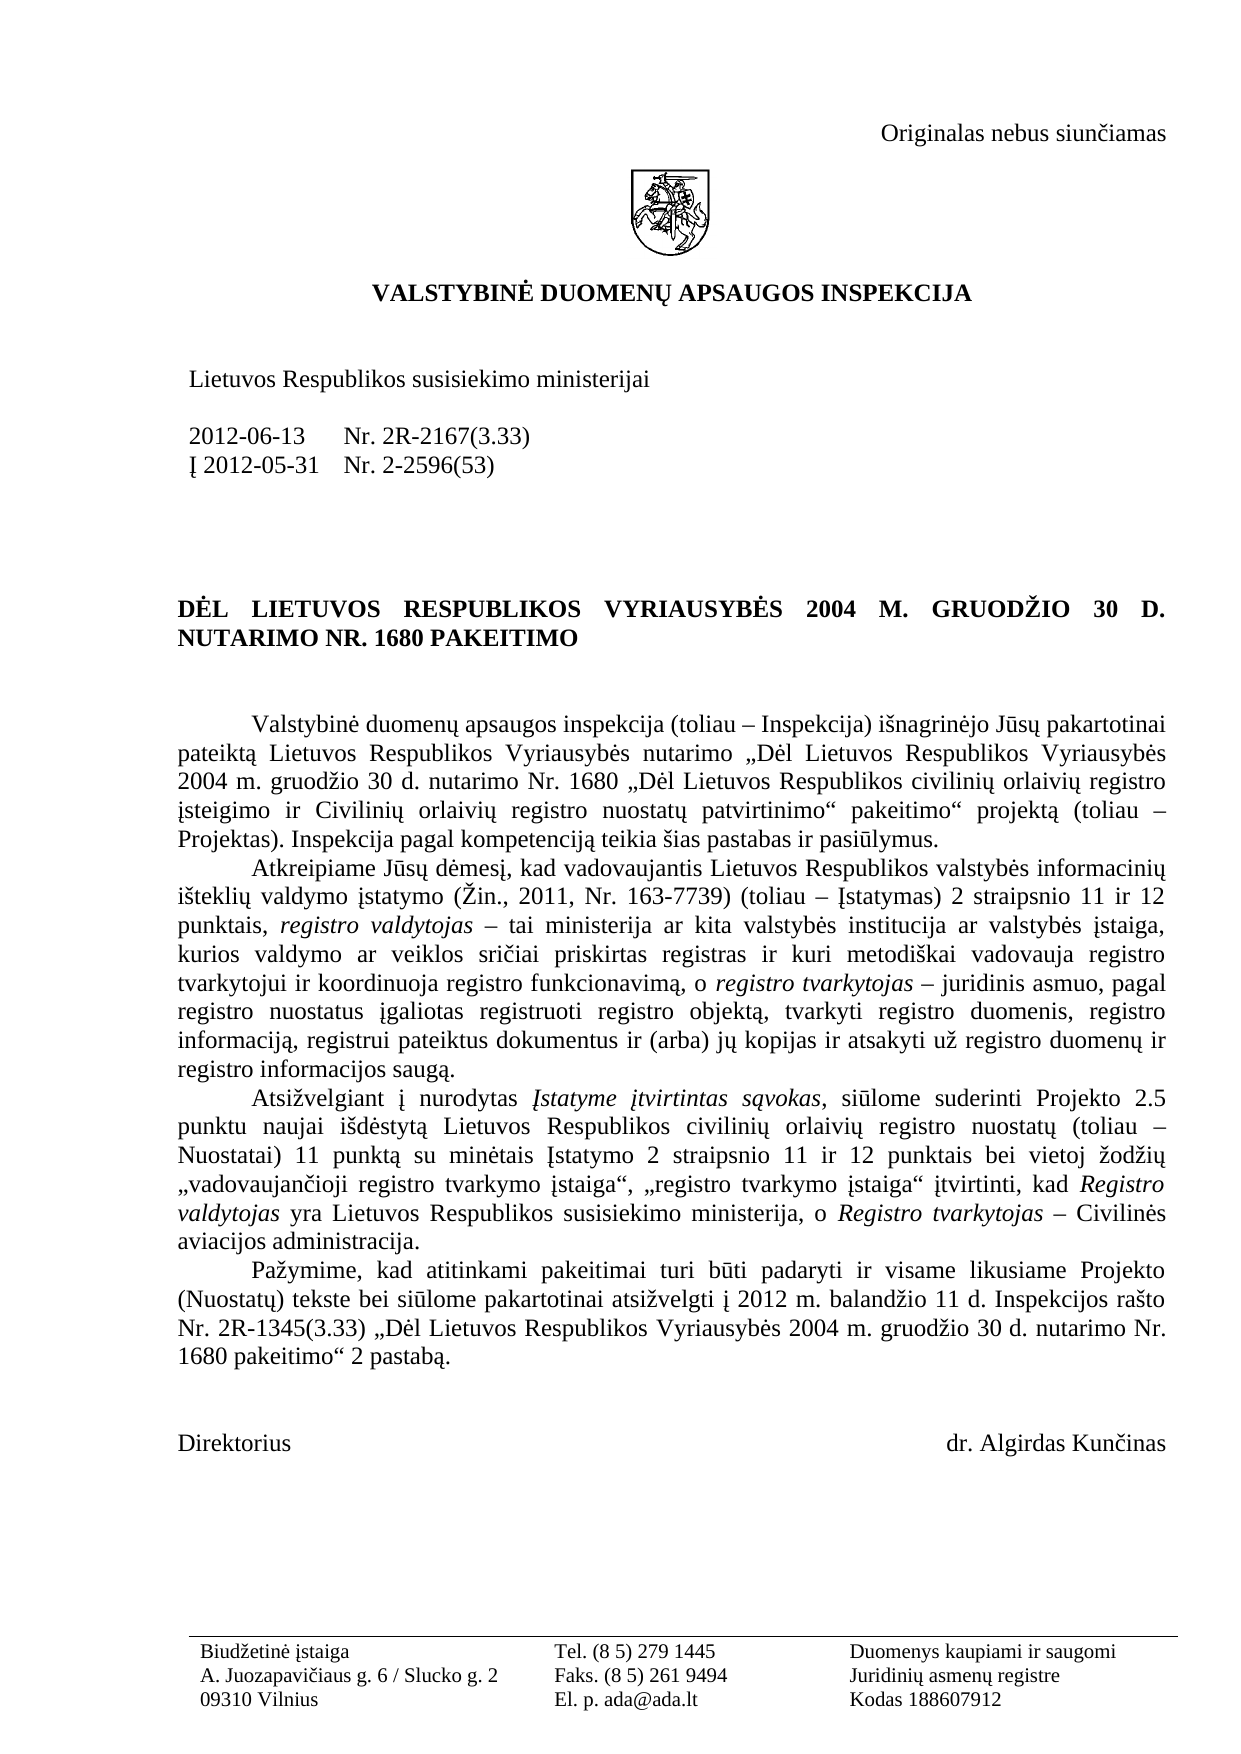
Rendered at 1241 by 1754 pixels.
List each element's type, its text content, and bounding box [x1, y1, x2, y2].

table_header Nr. 2R-2167(3.33) [343, 421, 553, 450]
text Direktorius dr. Algirdas Kunčinas [177, 1428, 1167, 1456]
text Valstybinė duomenų apsaugos inspekcija (toliau – Inspekcija) išnagrinėjo Jūsų pakartotinai pateiktą Lietuvos Respublikos Vyriausybės nutarimo „Dėl Lietuvos Respublikos Vyriausybės 2004 m. gruodžio 30 d. nutarimo Nr. 1680 „Dėl Lietuvos Respublikos civilinių orlaivių registro įsteigimo ir Civilinių orlaivių registro nuostatų patvirtinimo“ pakeitimo“ projektą (toliau – Projektas). Inspekcija pagal kompetenciją teikia šias pastabas ir pasiūlymus. [177, 709, 1167, 853]
table_header 2012-06-13 [177, 421, 343, 450]
text Atkreipiame Jūsų dėmesį, kad vadovaujantis Lietuvos Respublikos valstybės informacinių išteklių valdymo įstatymo (Žin., 2011, Nr. 163-7739) (toliau – Įstatymas) 2 straipsnio 11 ir 12 punktais, registro valdytojas – tai ministerija ar kita valstybės institucija ar valstybės įstaiga, kurios valdymo ar veiklos sričiai priskirtas registras ir kuri metodiškai vadovauja registro tvarkytojui ir koordinuoja registro funkcionavimą, o registro tvarkytojas – juridinis asmuo, pagal registro nuostatus įgaliotas registruoti registro objektą, tvarkyti registro duomenis, registro informaciją, registrui pateiktus dokumentus ir (arba) jų kopijas ir atsakyti už registro duomenų ir registro informacijos saugą. [177, 853, 1167, 1083]
table_cell Nr. 2-2596(53) [343, 450, 553, 479]
text Pažymime, kad atitinkami pakeitimai turi būti padaryti ir visame likusiame Projekto (Nuostatų) tekste bei siūlome pakartotinai atsižvelgti į 2012 m. balandžio 11 d. Inspekcijos rašto Nr. 2R-1345(3.33) „Dėl Lietuvos Respublikos Vyriausybės 2004 m. gruodžio 30 d. nutarimo Nr. 1680 pakeitimo“ 2 pastabą. [177, 1255, 1167, 1370]
table_cell [177, 393, 705, 421]
table_cell Į 2012-05-31 [177, 450, 343, 479]
text Atsižvelgiant į nurodytas Įstatyme įtvirtintas sąvokas, siūlome suderinti Projekto 2.5 punktu naujai išdėstytą Lietuvos Respublikos civilinių orlaivių registro nuostatų (toliau – Nuostatai) 11 punktą su minėtais Įstatymo 2 straipsnio 11 ir 12 punktais bei vietoj žodžių „vadovaujančioji registro tvarkymo įstaiga“, „registro tvarkymo įstaiga“ įtvirtinti, kad Registro valdytojas yra Lietuvos Respublikos susisiekimo ministerija, o Registro tvarkytojas – Civilinės aviacijos administracija. [177, 1083, 1167, 1255]
table_header Lietuvos Respublikos susisiekimo ministerijai [177, 364, 705, 393]
text DĖL LIETUVOS RESPUBLIKOS VYRIAUSYBĖS 2004 M. GRUODŽIO 30 D. NUTARIMO NR. 1680 PAKEITIMO [177, 594, 1167, 651]
